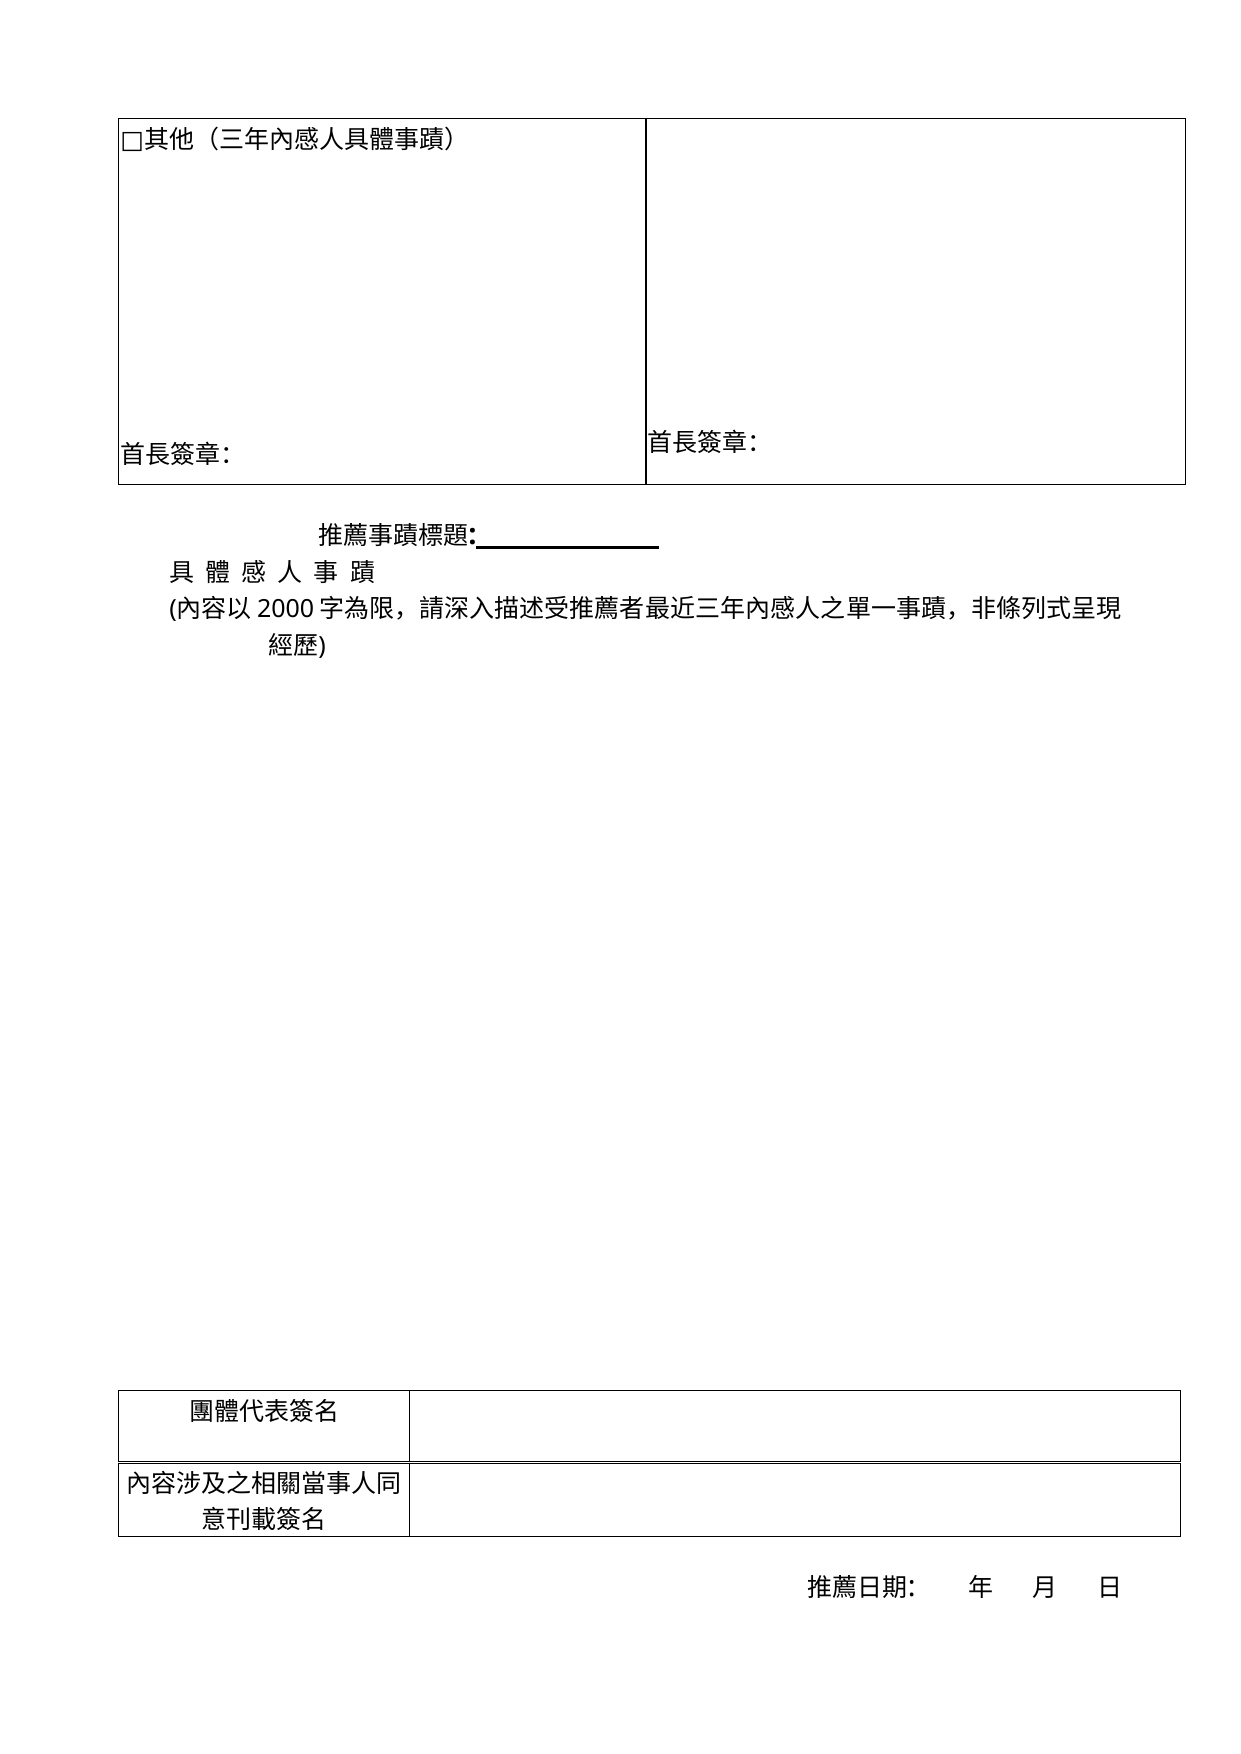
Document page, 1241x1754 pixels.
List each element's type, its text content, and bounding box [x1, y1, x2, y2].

text 具 體 感 人 事 蹟 [169, 553, 1122, 589]
table_cell [410, 1464, 1180, 1536]
table_header [410, 1391, 1180, 1461]
table_header 團體代表簽名 [119, 1391, 409, 1461]
text 推薦日期: 年 月 日 [169, 1565, 1122, 1605]
table_cell 首長簽章： [647, 119, 1185, 484]
text (內容以2000字為限，請深入描述受推薦者最近三年內感人之單一事蹟，非條列式呈現經歷) [169, 589, 1122, 661]
text 推薦事蹟標題: [268, 513, 1122, 553]
table_cell 內容涉及之相關當事人同意刊載簽名 [119, 1464, 409, 1536]
table_cell □其他（三年內感人具體事蹟） 首長簽章： [119, 119, 645, 484]
